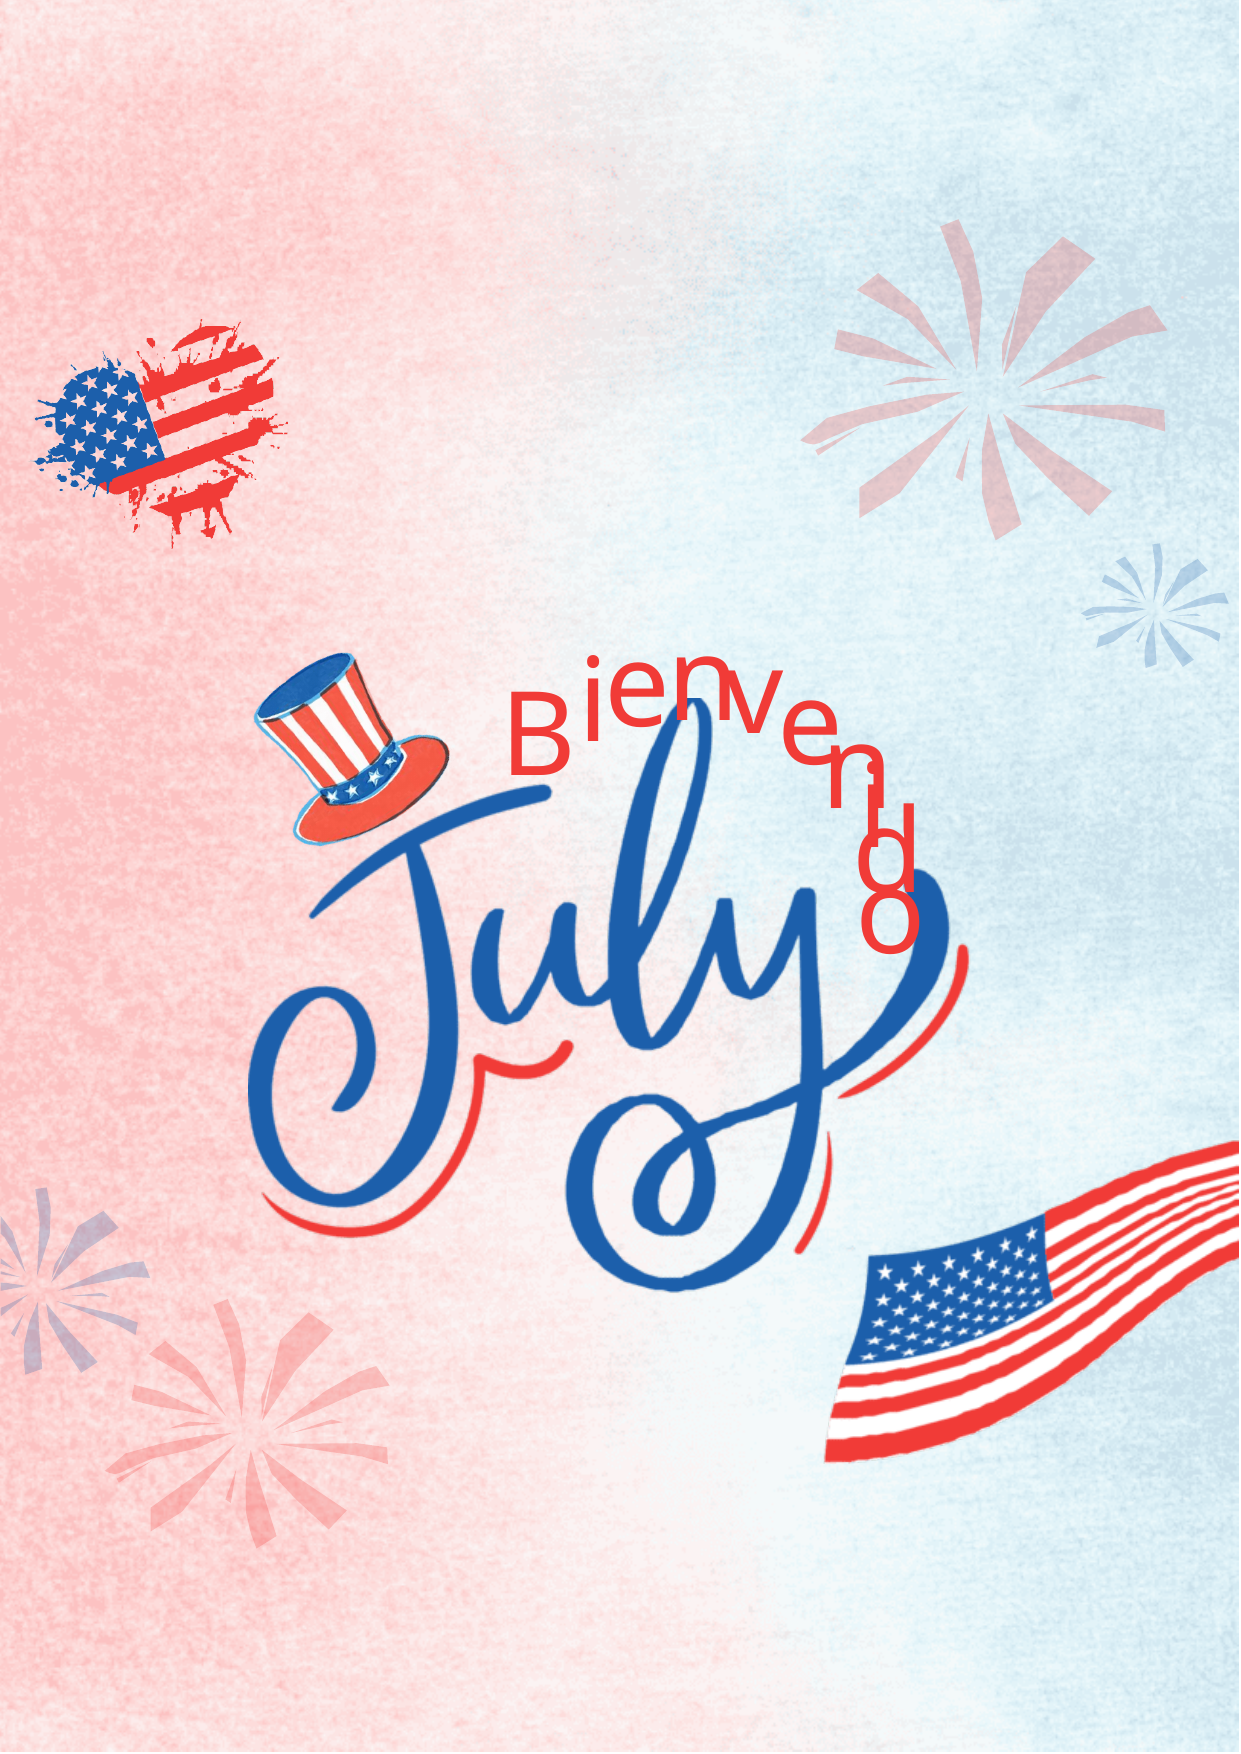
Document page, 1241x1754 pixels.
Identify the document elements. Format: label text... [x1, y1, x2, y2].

text n [667, 596, 701, 755]
picture [0, 0, 1239, 1752]
text v [724, 609, 760, 724]
text d [852, 767, 859, 926]
text d [861, 767, 873, 829]
text v [724, 672, 760, 768]
text o [855, 829, 887, 988]
text d [878, 767, 890, 829]
text e [604, 601, 642, 760]
text n [822, 684, 854, 843]
text e [794, 735, 815, 756]
text e [794, 709, 815, 727]
text B [500, 651, 563, 809]
text o [872, 898, 887, 945]
text e [778, 639, 815, 798]
